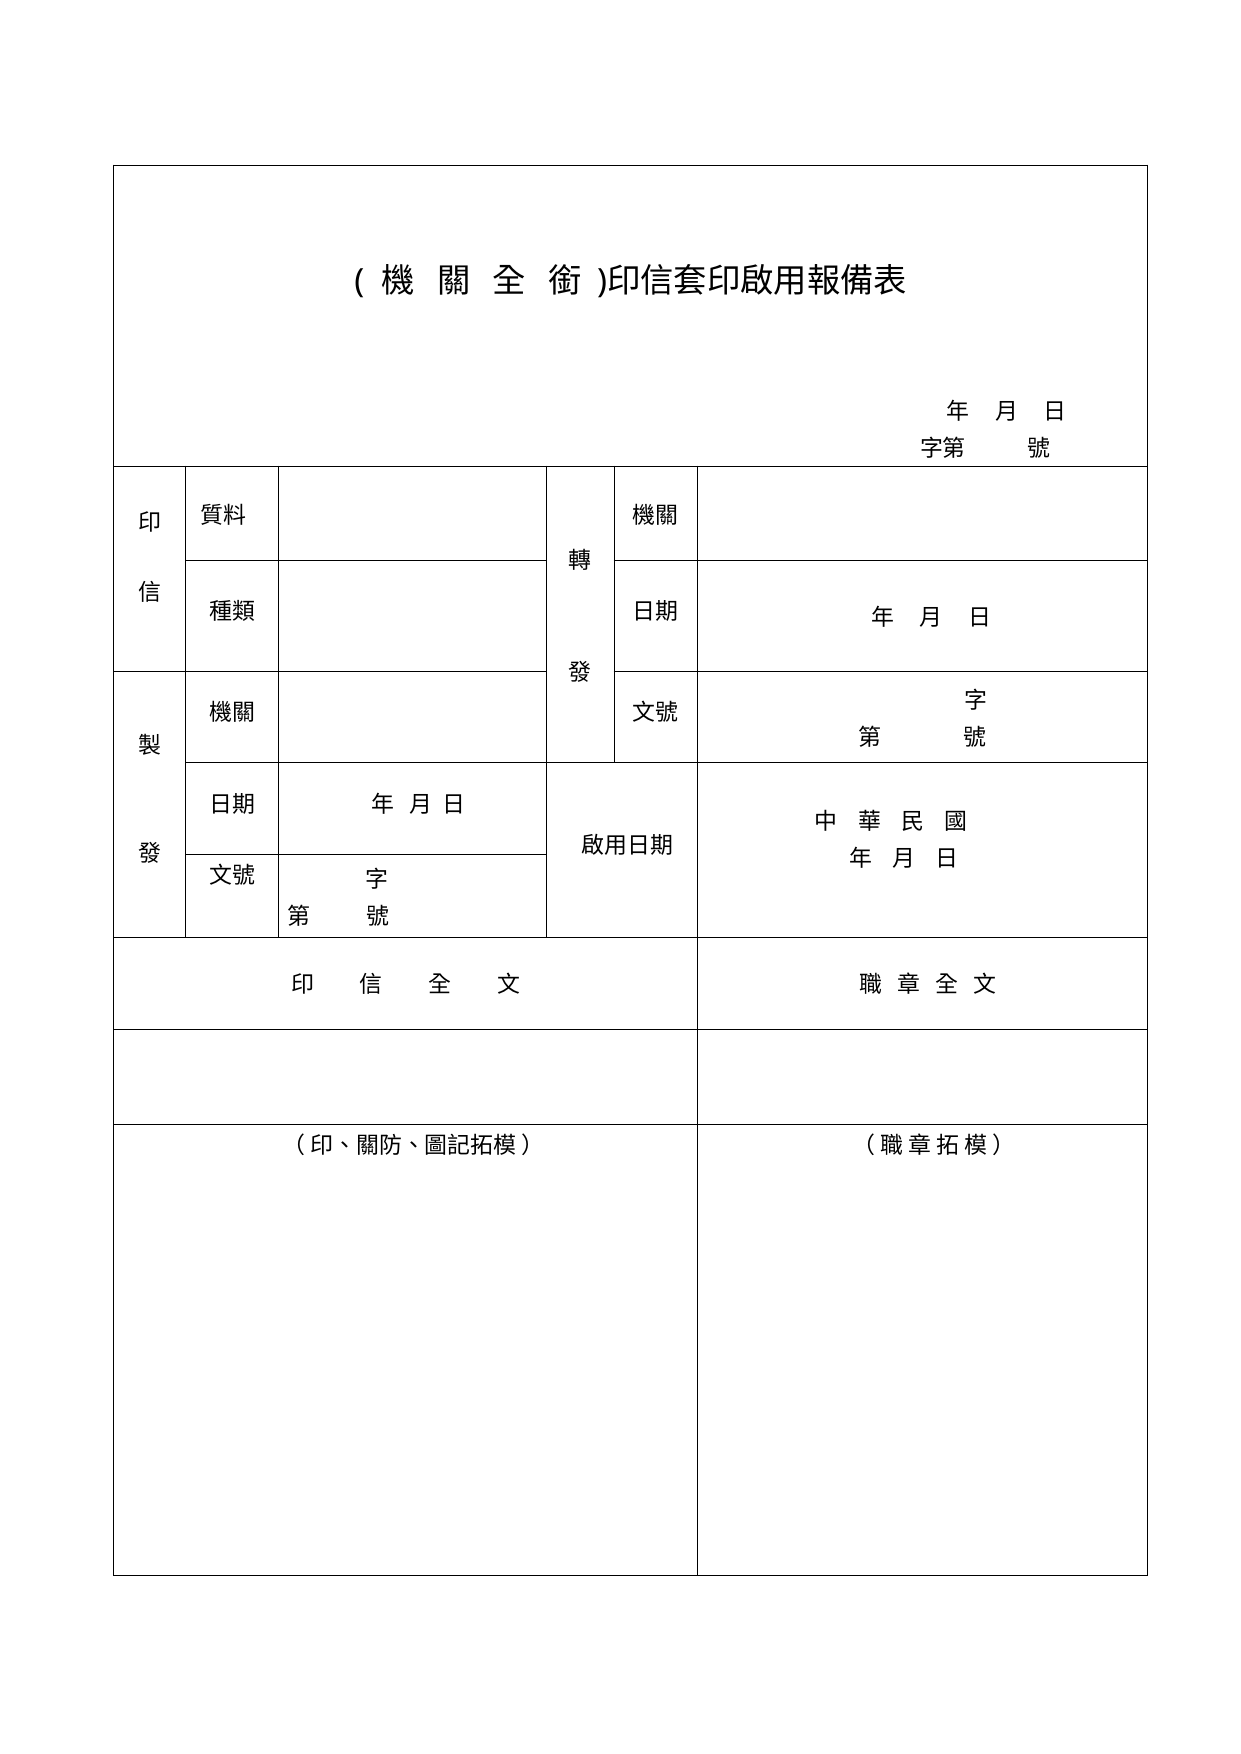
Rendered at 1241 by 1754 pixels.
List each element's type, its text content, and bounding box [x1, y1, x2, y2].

table_cell 文號 [615, 672, 697, 762]
table_cell 啟用日期 [547, 763, 697, 937]
table_cell 職 章 全 文 [698, 938, 1147, 1028]
table_cell 年 月 日 [279, 763, 546, 854]
table_cell [279, 561, 546, 671]
table_cell （ 印、關防、圖記拓模 ） [114, 1125, 697, 1575]
table_cell 質料 [186, 467, 278, 560]
table_cell （ 職 章 拓 模 ） [698, 1125, 1147, 1575]
table_cell 字 第 號 [279, 855, 546, 937]
table_cell 種類 [186, 561, 278, 671]
table_cell 文號 [186, 855, 278, 937]
table_cell 日期 [186, 763, 278, 854]
table_cell [279, 467, 546, 560]
table_cell 字 第 號 [698, 672, 1147, 762]
table_cell [279, 672, 546, 762]
table_cell 年 月 日 [698, 561, 1147, 671]
table_cell [698, 467, 1147, 560]
table_cell 機關 [615, 467, 697, 560]
table_cell 製 發 [114, 672, 185, 937]
table_cell [114, 1030, 697, 1124]
table_cell 印 信 [114, 467, 185, 671]
table_cell 中 華 民 國 年 月 日 [698, 763, 1147, 937]
table_cell 印 信 全 文 [114, 938, 697, 1028]
table_cell 機關 [186, 672, 278, 762]
table_cell 轉 發 [547, 467, 614, 762]
table_cell [698, 1030, 1147, 1124]
table_header ( 機 關 全 銜 )印信套印啟用報備表 年 月 日 字第 號 [114, 166, 1147, 466]
table_cell 日期 [615, 561, 697, 671]
